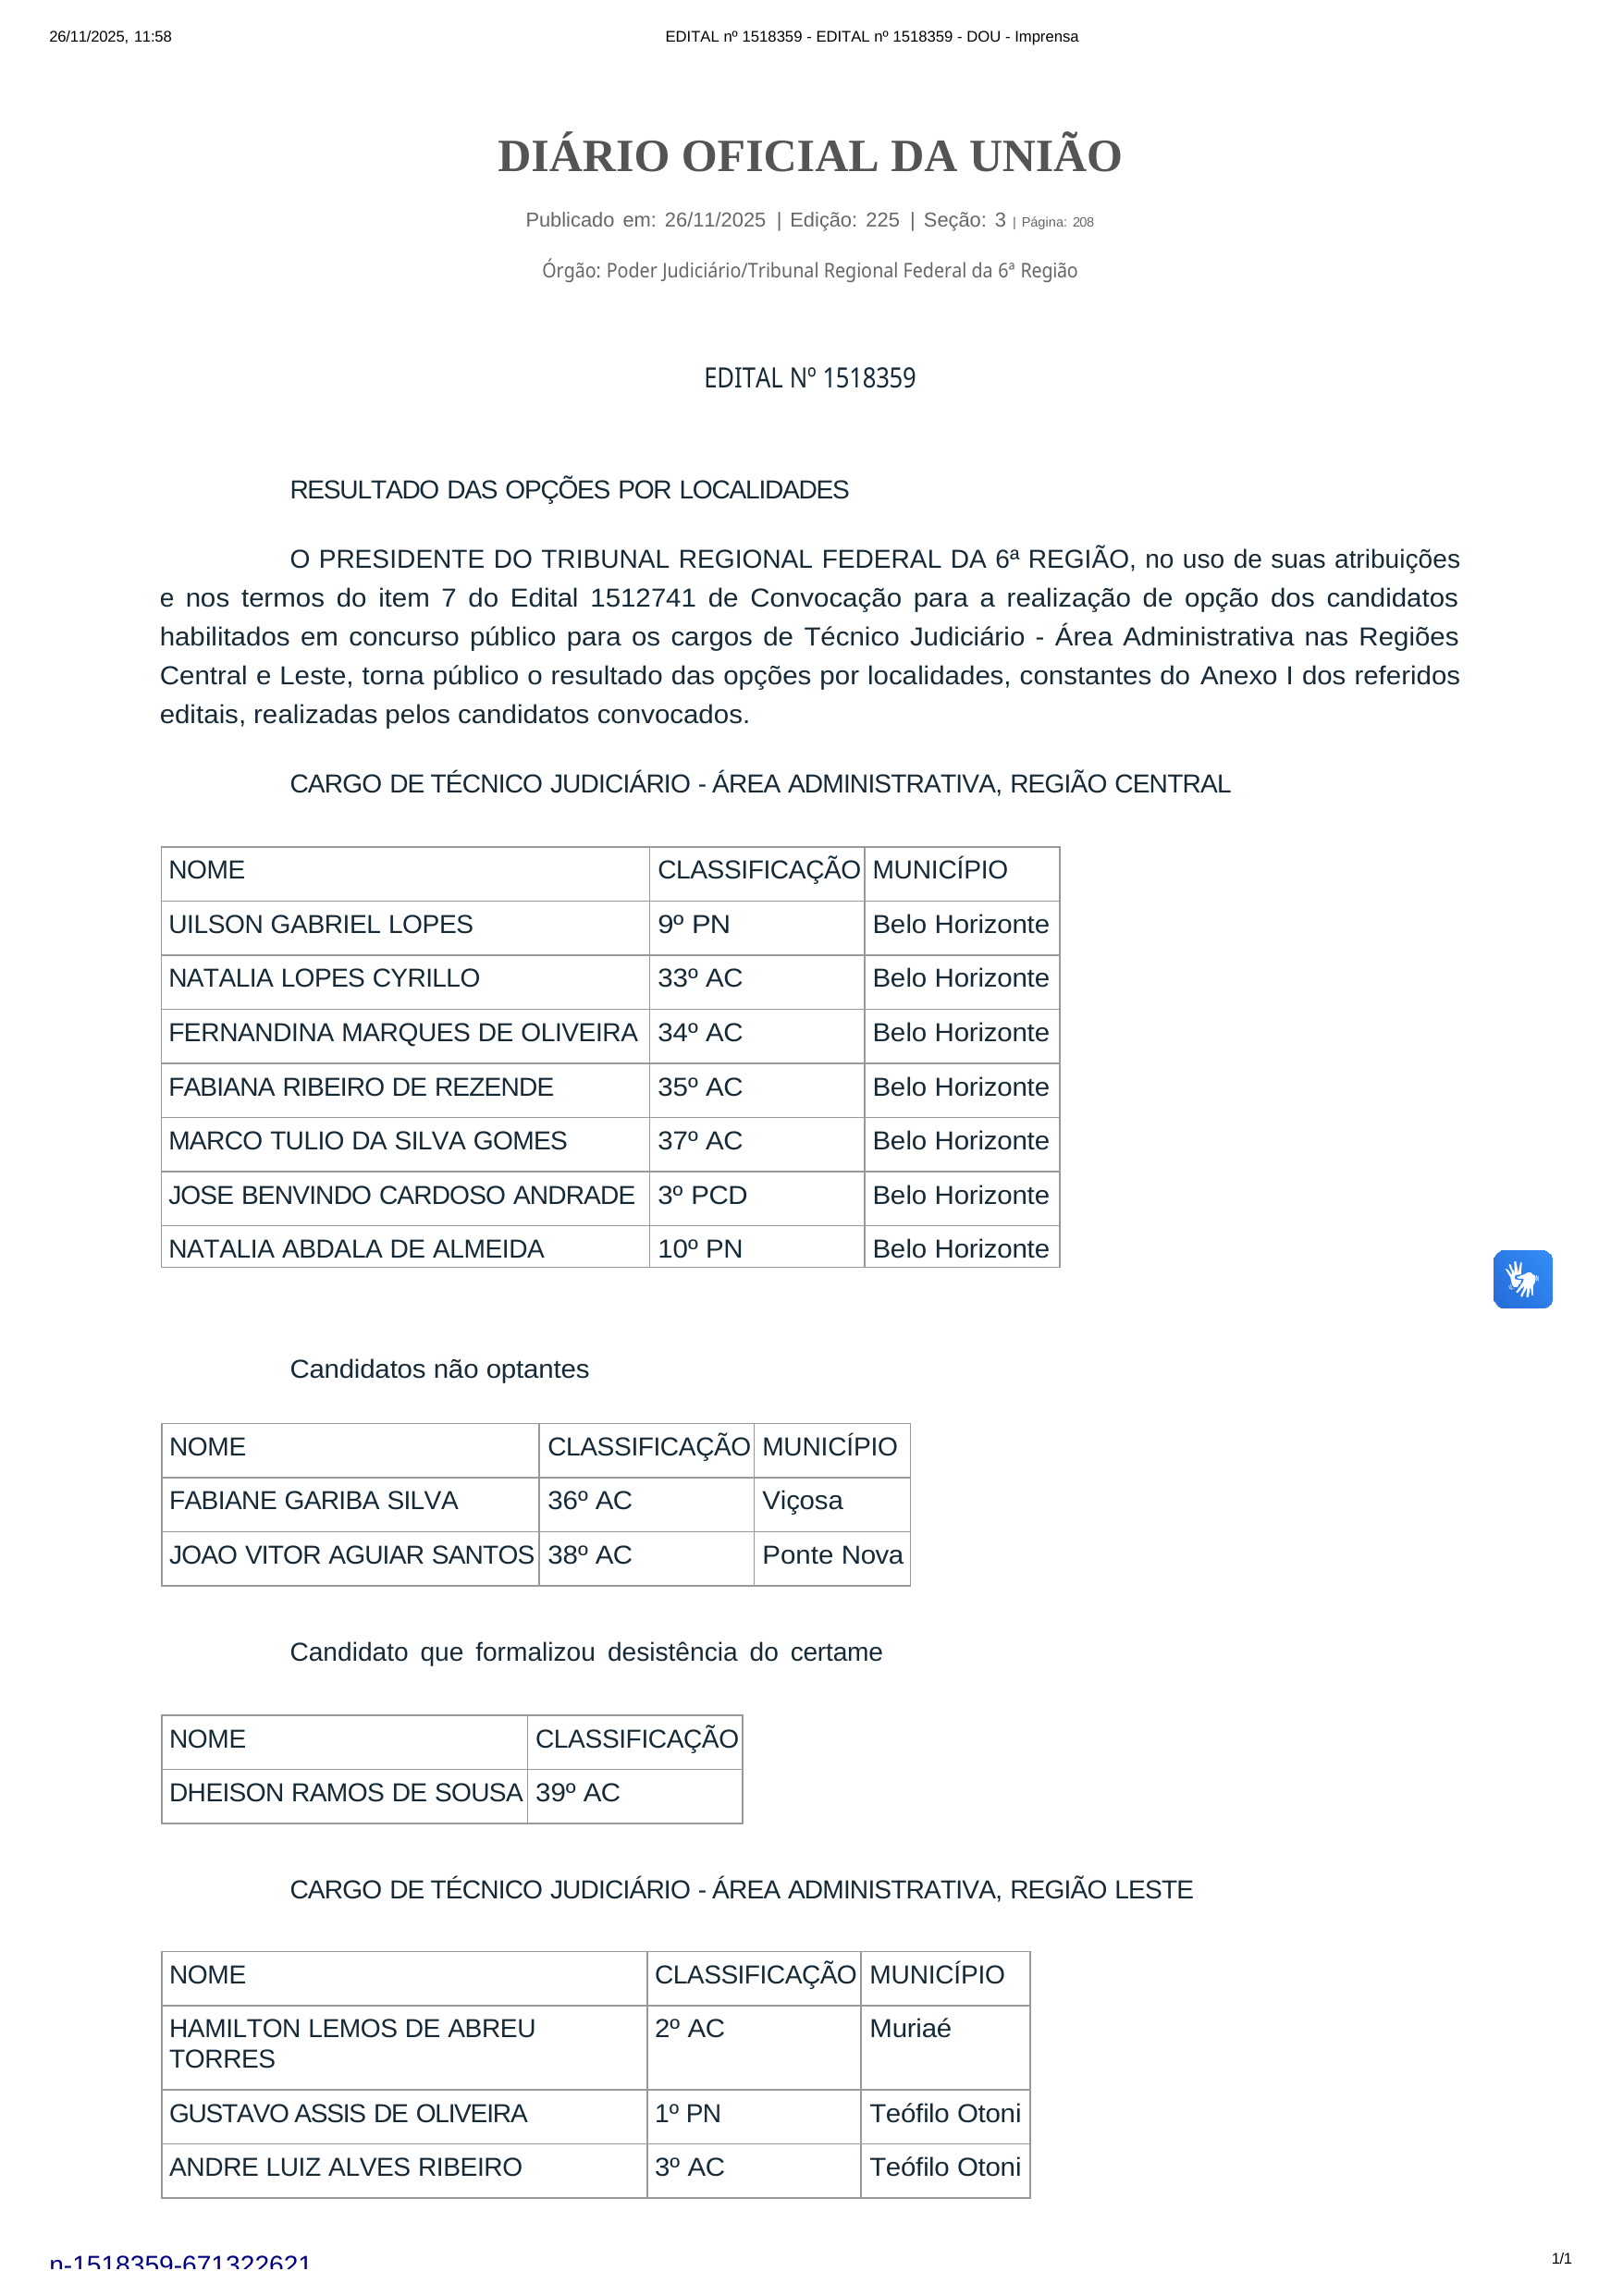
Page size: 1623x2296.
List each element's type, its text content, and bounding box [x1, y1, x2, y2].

table_cell NATALIA ABDALA DE ALMEIDA [162, 1226, 649, 1267]
table_cell HAMILTON LEMOS DE ABREU TORRES [163, 2007, 646, 2089]
table_cell 36º AC [540, 1479, 754, 1531]
table_cell 37º AC [650, 1118, 864, 1171]
text Candidatos não optantes [289, 1354, 1554, 1383]
table_header CLASSIFICAÇÃO [528, 1716, 742, 1769]
table_cell FABIANE GARIBA SILVA [163, 1479, 538, 1531]
subtitle CARGO DE TÉCNICO JUDICIÁRIO - ÁREA ADMINISTRATIVA, REGIÃO LESTE [289, 1874, 1554, 1905]
table_cell 10º PN [650, 1226, 864, 1267]
table_header NOME [163, 1424, 538, 1477]
table_cell 3º AC [648, 2144, 860, 2197]
table_header NOME [162, 848, 649, 900]
table_cell DHEISON RAMOS DE SOUSA [163, 1770, 527, 1823]
table_header MUNICÍPIO [866, 848, 1059, 900]
table_cell Teóﬁlo Otoni [862, 2091, 1029, 2143]
text Órgão: Poder Judiciário/Tribunal Regional Federal da 6ª Região [150, 256, 1469, 284]
table_header NOME [163, 1716, 527, 1769]
table_cell FABIANA RIBEIRO DE REZENDE [162, 1064, 649, 1117]
table_header CLASSIFICAÇÃO [650, 848, 864, 900]
text O PRESIDENTE DO TRIBUNAL REGIONAL FEDERAL DA 6ª REGIÃO, no uso de suas atribuições e nos termos do item 7 do Edital 1512741 de Convocação para a realização de opção dos candidatos habilitados em concurso público para os cargos de Técnico Judiciário - Área Administrativa nas Regiões Central e Leste, torna público o resultado das opções por localidades, constantes do Anexo I dos referidos editais, realizadas pelos candidatos convocados. [160, 544, 1460, 729]
table_cell Belo Horizonte [866, 956, 1059, 1009]
table_cell FERNANDINA MARQUES DE OLIVEIRA [162, 1010, 649, 1062]
table_header CLASSIFICAÇÃO [648, 1952, 860, 2005]
table_cell 1º PN [648, 2091, 860, 2143]
table_cell GUSTAVO ASSIS DE OLIVEIRA [163, 2091, 646, 2143]
table_header MUNICÍPIO [755, 1424, 910, 1477]
table_cell JOAO VITOR AGUIAR SANTOS [163, 1532, 538, 1585]
table_cell 34º AC [650, 1010, 864, 1062]
subtitle DIÁRIO OFICIAL DA UNIÃO [150, 128, 1469, 181]
table_header NOME [163, 1952, 646, 2005]
table_cell ANDRE LUIZ ALVES RIBEIRO [163, 2144, 646, 2197]
table_cell Belo Horizonte [866, 1010, 1059, 1062]
table_cell UILSON GABRIEL LOPES [162, 902, 649, 954]
table_cell NATALIA LOPES CYRILLO [162, 956, 649, 1009]
table_cell Belo Horizonte [866, 1064, 1059, 1117]
table_cell Belo Horizonte [866, 1226, 1059, 1267]
table_cell JOSE BENVINDO CARDOSO ANDRADE [162, 1173, 649, 1225]
text Candidato que formalizou desistência do certame [289, 1637, 1554, 1667]
table_cell Teóﬁlo Otoni [862, 2144, 1029, 2197]
text Publicado em: 26/11/2025 | Edição: 225 | Seção: 3 | Página: 208 [150, 208, 1469, 231]
table_cell Muriaé [862, 2007, 1029, 2089]
table_cell Belo Horizonte [866, 1118, 1059, 1171]
table_cell 33º AC [650, 956, 864, 1009]
table_cell 35º AC [650, 1064, 864, 1117]
subtitle RESULTADO DAS OPÇÕES POR LOCALIDADES [289, 474, 1554, 505]
table_cell Belo Horizonte [866, 902, 1059, 954]
subtitle EDITAL Nº 1518359 [150, 358, 1469, 396]
table_cell 39º AC [528, 1770, 742, 1823]
table_cell 3º PCD [650, 1173, 864, 1225]
table_header MUNICÍPIO [862, 1952, 1029, 2005]
table_cell 9º PN [650, 902, 864, 954]
table_cell Ponte Nova [755, 1532, 910, 1585]
table_header CLASSIFICAÇÃO [540, 1424, 754, 1477]
subtitle CARGO DE TÉCNICO JUDICIÁRIO - ÁREA ADMINISTRATIVA, REGIÃO CENTRAL [289, 768, 1554, 798]
table_cell MARCO TULIO DA SILVA GOMES [162, 1118, 649, 1171]
table_cell 2º AC [648, 2007, 860, 2089]
table_cell Belo Horizonte [866, 1173, 1059, 1225]
table_cell Viçosa [755, 1479, 910, 1531]
table_cell 38º AC [540, 1532, 754, 1585]
